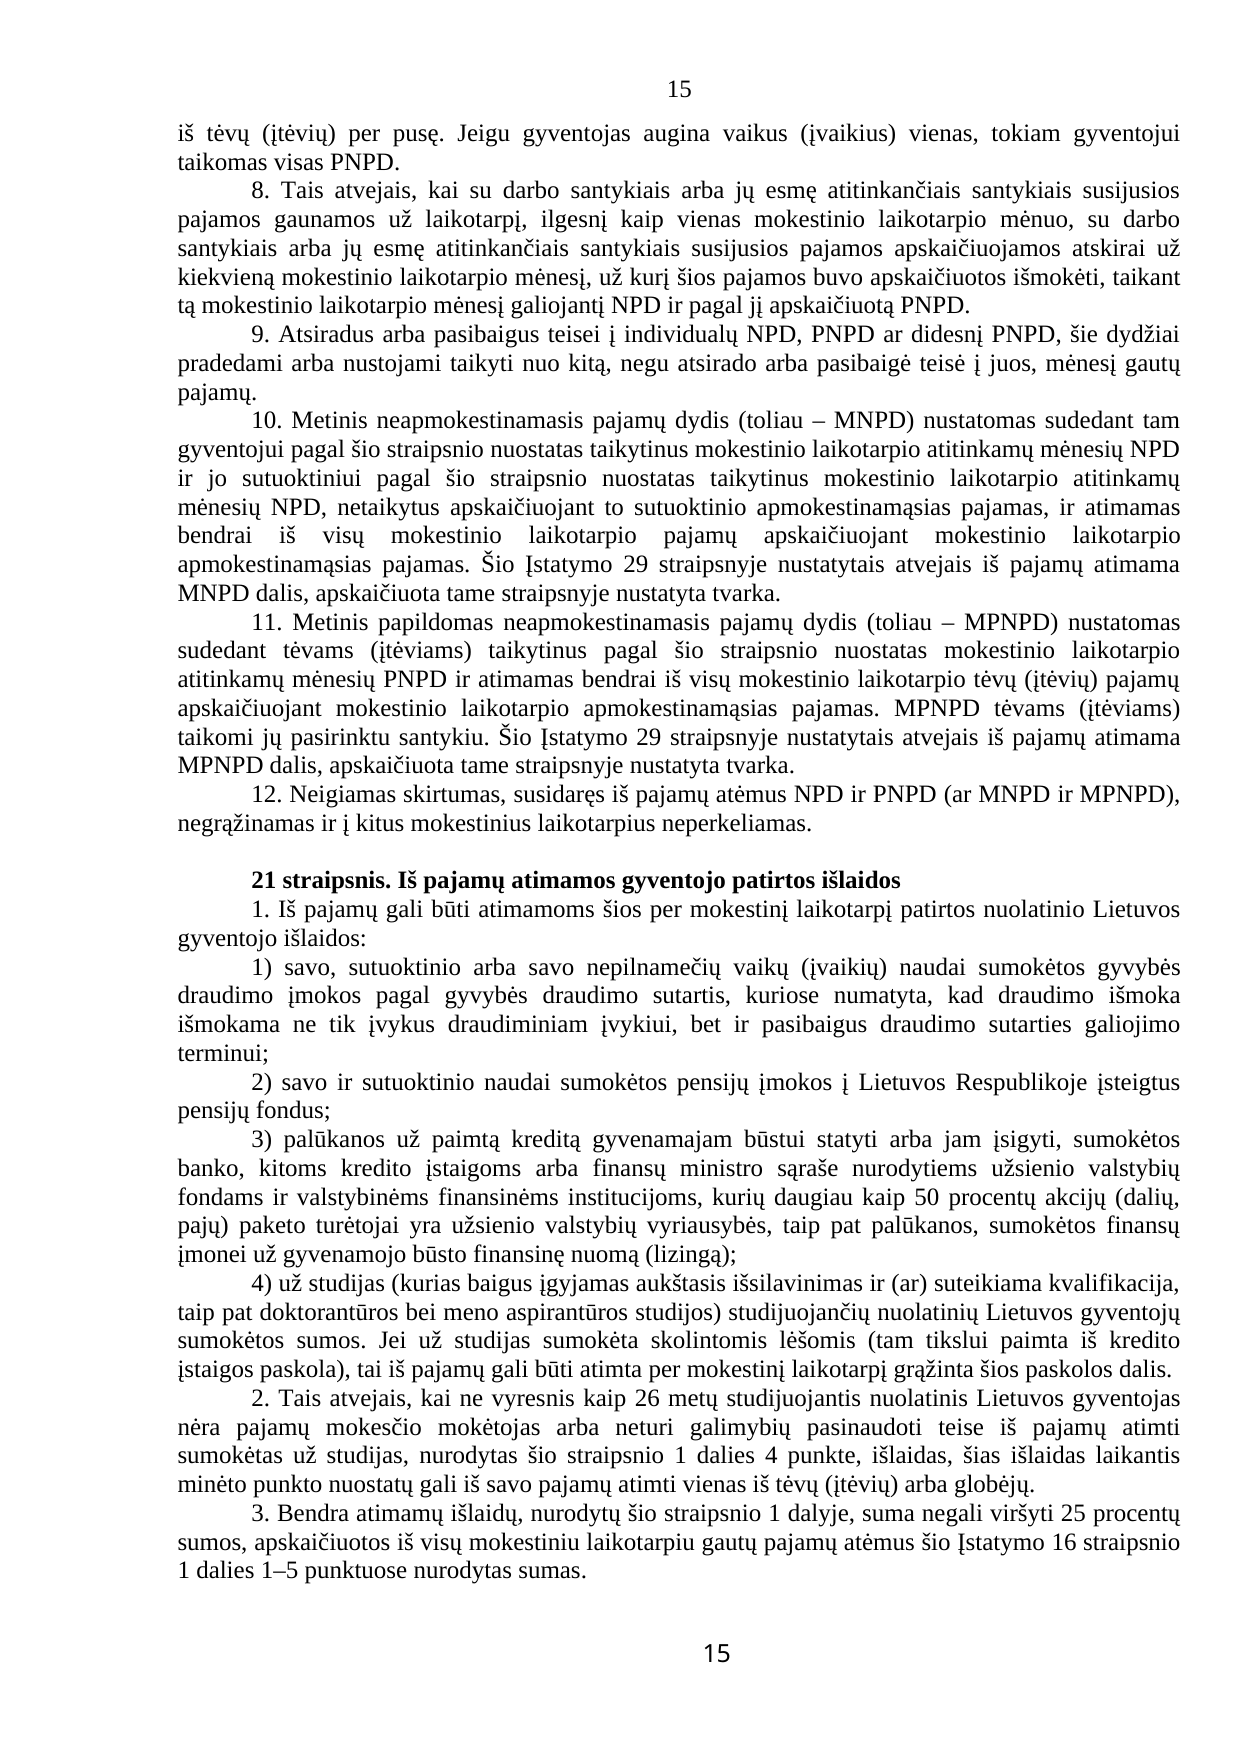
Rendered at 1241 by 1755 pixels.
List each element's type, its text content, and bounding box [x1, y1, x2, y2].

text 2. Tais atvejais, kai ne vyresnis kaip 26 metų studijuojantis nuolatinis Lietuvos gyventojas nėra pajamų mokesčio mokėtojas arba neturi galimybių pasinaudoti teise iš pajamų atimti sumokėtas už studijas, nurodytas šio straipsnio 1 dalies 4 punkte, išlaidas, šias išlaidas laikantis minėto punkto nuostatų gali iš savo pajamų atimti vienas iš tėvų (įtėvių) arba globėjų. [177, 1383, 1181, 1498]
text 3) palūkanos už paimtą kreditą gyvenamajam būstui statyti arba jam įsigyti, sumokėtos banko, kitoms kredito įstaigoms arba finansų ministro sąraše nurodytiems užsienio valstybių fondams ir valstybinėms finansinėms institucijoms, kurių daugiau kaip 50 procentų akcijų (dalių, pajų) paketo turėtojai yra užsienio valstybių vyriausybės, taip pat palūkanos, sumokėtos finansų įmonei už gyvenamojo būsto finansinę nuomą (lizingą); [177, 1124, 1181, 1268]
text 12. Neigiamas skirtumas, susidaręs iš pajamų atėmus NPD ir PNPD (ar MNPD ir MPNPD), negrąžinamas ir į kitus mokestinius laikotarpius neperkeliamas. [177, 779, 1181, 837]
text 3. Bendra atimamų išlaidų, nurodytų šio straipsnio 1 dalyje, suma negali viršyti 25 procentų sumos, apskaičiuotos iš visų mokestiniu laikotarpiu gautų pajamų atėmus šio Įstatymo 16 straipsnio 1 dalies 1–5 punktuose nurodytas sumas. [177, 1498, 1181, 1584]
text 1) savo, sutuoktinio arba savo nepilnamečių vaikų (įvaikių) naudai sumokėtos gyvybės draudimo įmokos pagal gyvybės draudimo sutartis, kuriose numatyta, kad draudimo išmoka išmokama ne tik įvykus draudiminiam įvykiui, bet ir pasibaigus draudimo sutarties galiojimo terminui; [177, 952, 1181, 1067]
text 1. Iš pajamų gali būti atimamoms šios per mokestinį laikotarpį patirtos nuolatinio Lietuvos gyventojo išlaidos: [177, 894, 1181, 952]
text 10. Metinis neapmokestinamasis pajamų dydis (toliau – MNPD) nustatomas sudedant tam gyventojui pagal šio straipsnio nuostatas taikytinus mokestinio laikotarpio atitinkamų mėnesių NPD ir jo sutuoktiniui pagal šio straipsnio nuostatas taikytinus mokestinio laikotarpio atitinkamų mėnesių NPD, netaikytus apskaičiuojant to sutuoktinio apmokestinamąsias pajamas, ir atimamas bendrai iš visų mokestinio laikotarpio pajamų apskaičiuojant mokestinio laikotarpio apmokestinamąsias pajamas. Šio Įstatymo 29 straipsnyje nustatytais atvejais iš pajamų atimama MNPD dalis, apskaičiuota tame straipsnyje nustatyta tvarka. [177, 406, 1181, 607]
text 4) už studijas (kurias baigus įgyjamas aukštasis išsilavinimas ir (ar) suteikiama kvalifikacija, taip pat doktorantūros bei meno aspirantūros studijos) studijuojančių nuolatinių Lietuvos gyventojų sumokėtos sumos. Jei už studijas sumokėta skolintomis lėšomis (tam tikslui paimta iš kredito įstaigos paskola), tai iš pajamų gali būti atimta per mokestinį laikotarpį grąžinta šios paskolos dalis. [177, 1268, 1181, 1383]
text 11. Metinis papildomas neapmokestinamasis pajamų dydis (toliau – MPNPD) nustatomas sudedant tėvams (įtėviams) taikytinus pagal šio straipsnio nuostatas mokestinio laikotarpio atitinkamų mėnesių PNPD ir atimamas bendrai iš visų mokestinio laikotarpio tėvų (įtėvių) pajamų apskaičiuojant mokestinio laikotarpio apmokestinamąsias pajamas. MPNPD tėvams (įtėviams) taikomi jų pasirinktu santykiu. Šio Įstatymo 29 straipsnyje nustatytais atvejais iš pajamų atimama MPNPD dalis, apskaičiuota tame straipsnyje nustatyta tvarka. [177, 607, 1181, 779]
text 9. Atsiradus arba pasibaigus teisei į individualų NPD, PNPD ar didesnį PNPD, šie dydžiai pradedami arba nustojami taikyti nuo kitą, negu atsirado arba pasibaigė teisė į juos, mėnesį gautų pajamų. [177, 319, 1181, 406]
text 21 straipsnis. Iš pajamų atimamos gyventojo patirtos išlaidos [177, 866, 1181, 894]
text 2) savo ir sutuoktinio naudai sumokėtos pensijų įmokos į Lietuvos Respublikoje įsteigtus pensijų fondus; [177, 1067, 1181, 1124]
text iš tėvų (įtėvių) per pusę. Jeigu gyventojas augina vaikus (įvaikius) vienas, tokiam gyventojui taikomas visas PNPD. [177, 118, 1181, 176]
text 8. Tais atvejais, kai su darbo santykiais arba jų esmę atitinkančiais santykiais susijusios pajamos gaunamos už laikotarpį, ilgesnį kaip vienas mokestinio laikotarpio mėnuo, su darbo santykiais arba jų esmę atitinkančiais santykiais susijusios pajamos apskaičiuojamos atskirai už kiekvieną mokestinio laikotarpio mėnesį, už kurį šios pajamos buvo apskaičiuotos išmokėti, taikant tą mokestinio laikotarpio mėnesį galiojantį NPD ir pagal jį apskaičiuotą PNPD. [177, 176, 1181, 319]
